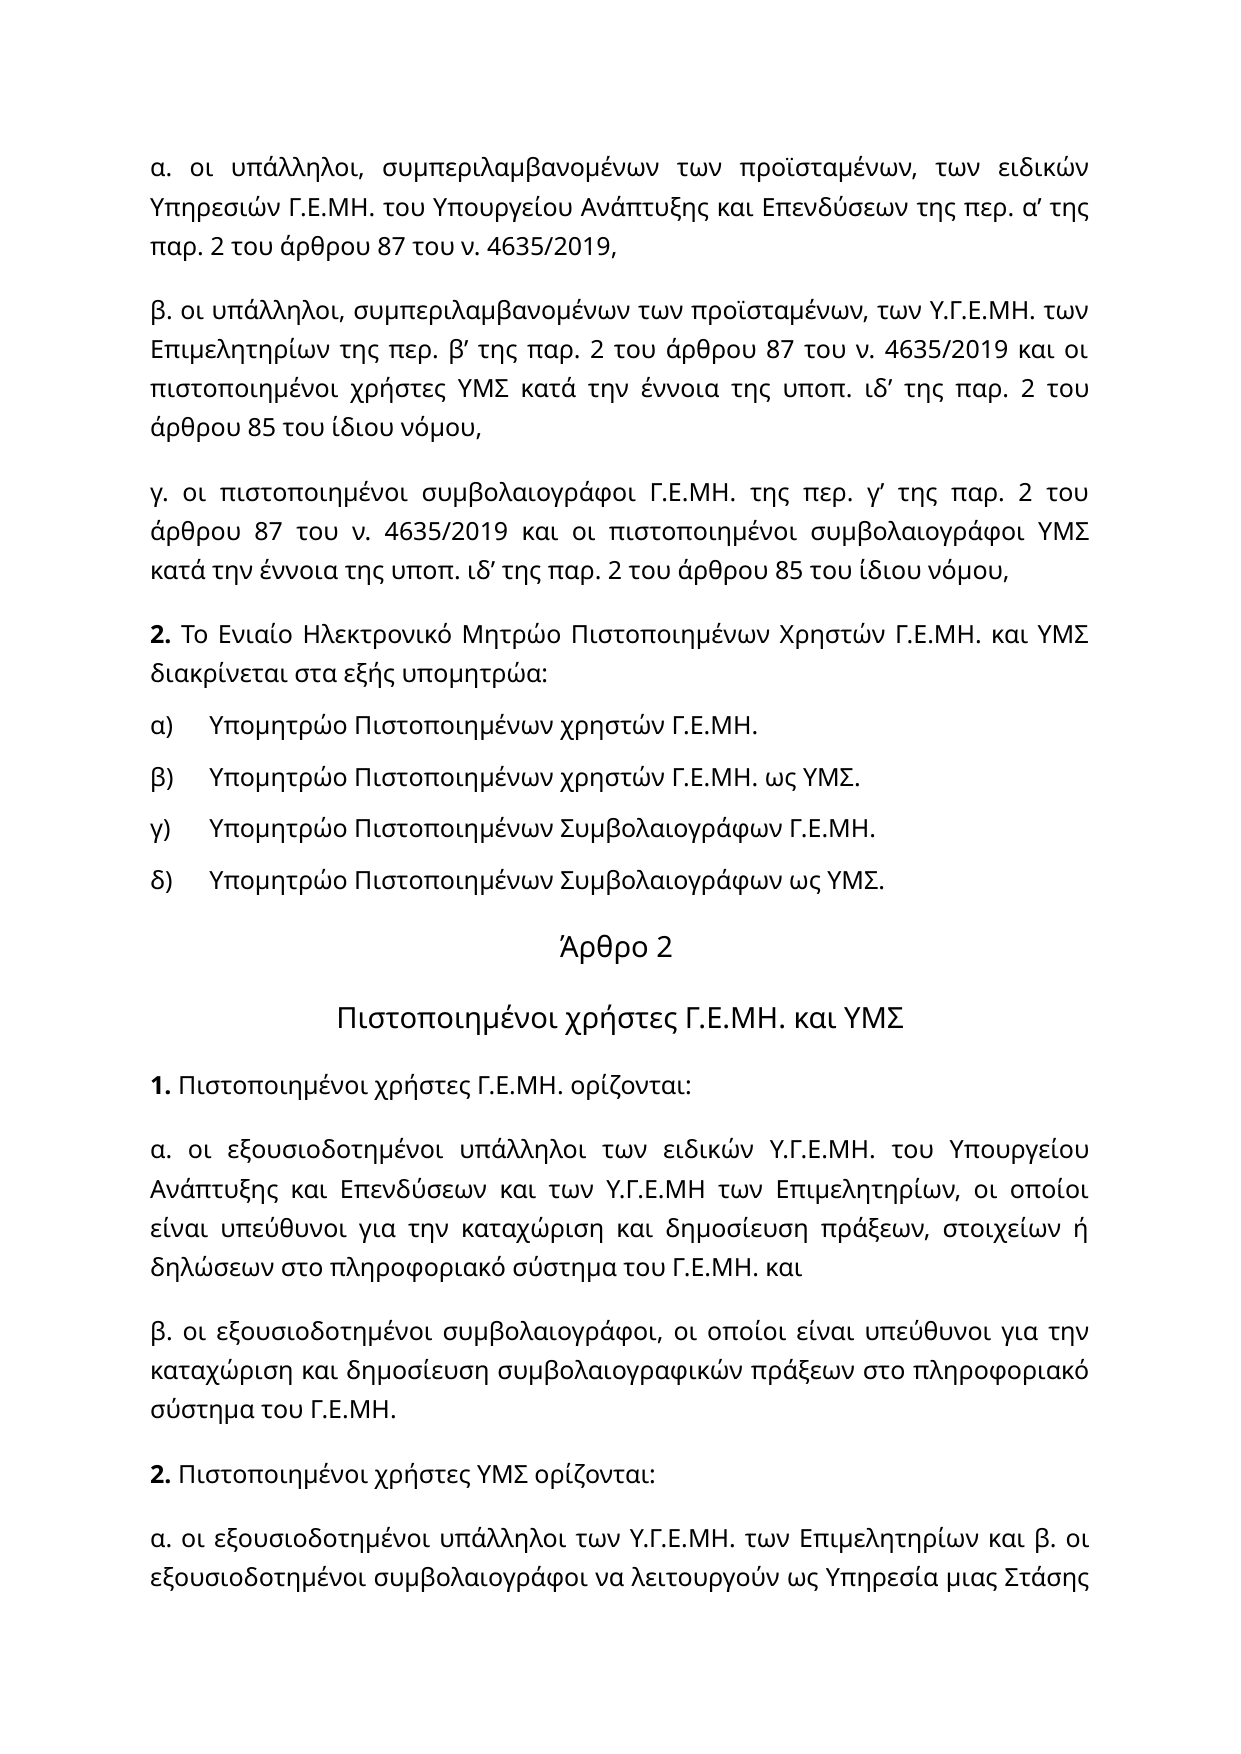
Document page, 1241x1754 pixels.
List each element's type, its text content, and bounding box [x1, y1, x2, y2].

list β) Υπομητρώο Πιστοποιημένων χρηστών Γ.Ε.ΜΗ. ως ΥΜΣ. [150, 759, 1090, 793]
text α. οι εξουσιοδοτημένοι υπάλληλοι των Υ.Γ.Ε.ΜΗ. των Επιμελητηρίων και β. οι εξουσιοδοτημένοι συμβολαιογράφοι να λειτουργούν ως Υπηρεσία μιας Στάσης [150, 1520, 1090, 1594]
text β. οι υπάλληλοι, συμπεριλαμβανομένων των προϊσταμένων, των Υ.Γ.Ε.ΜΗ. των Επιμελητηρίων της περ. β’ της παρ. 2 του άρθρου 87 του ν. 4635/2019 και οι πιστοποιημένοι χρήστες ΥΜΣ κατά την έννοια της υποπ. ιδ’ της παρ. 2 του άρθρου 85 του ίδιου νόμου, [150, 292, 1090, 444]
subtitle Άρθρο 2 [150, 927, 1090, 966]
text α. οι εξουσιοδοτημένοι υπάλληλοι των ειδικών Υ.Γ.Ε.ΜΗ. του Υπουργείου Ανάπτυξης και Επενδύσεων και των Υ.Γ.Ε.ΜΗ των Επιμελητηρίων, οι οποίοι είναι υπεύθυνοι για την καταχώριση και δημοσίευση πράξεων, στοιχείων ή δηλώσεων στο πληροφοριακό σύστημα του Γ.Ε.ΜΗ. και [150, 1132, 1090, 1284]
list γ) Υπομητρώο Πιστοποιημένων Συμβολαιογράφων Γ.Ε.ΜΗ. [150, 811, 1090, 845]
text 2. Πιστοποιημένοι χρήστες ΥΜΣ ορίζονται: [150, 1456, 1090, 1490]
text 2. Το Ενιαίο Ηλεκτρονικό Μητρώο Πιστοποιημένων Χρηστών Γ.Ε.ΜΗ. και ΥΜΣ διακρίνεται στα εξής υπομητρώα: [150, 617, 1090, 690]
subtitle Πιστοποιημένοι χρήστες Γ.Ε.ΜΗ. και ΥΜΣ [150, 997, 1090, 1037]
text β. οι εξουσιοδοτημένοι συμβολαιογράφοι, οι οποίοι είναι υπεύθυνοι για την καταχώριση και δημοσίευση συμβολαιογραφικών πράξεων στο πληροφοριακό σύστημα του Γ.Ε.ΜΗ. [150, 1314, 1090, 1426]
list δ) Υπομητρώο Πιστοποιημένων Συμβολαιογράφων ως ΥΜΣ. [150, 862, 1090, 897]
text α. οι υπάλληλοι, συμπεριλαμβανομένων των προϊσταμένων, των ειδικών Υπηρεσιών Γ.Ε.ΜΗ. του Υπουργείου Ανάπτυξης και Επενδύσεων της περ. α’ της παρ. 2 του άρθρου 87 του ν. 4635/2019, [150, 150, 1090, 262]
list α) Υπομητρώο Πιστοποιημένων χρηστών Γ.Ε.ΜΗ. [150, 707, 1090, 742]
text 1. Πιστοποιημένοι χρήστες Γ.Ε.ΜΗ. ορίζονται: [150, 1068, 1090, 1102]
text γ. οι πιστοποιημένοι συμβολαιογράφοι Γ.Ε.ΜΗ. της περ. γ’ της παρ. 2 του άρθρου 87 του ν. 4635/2019 και οι πιστοποιημένοι συμβολαιογράφοι ΥΜΣ κατά την έννοια της υποπ. ιδ’ της παρ. 2 του άρθρου 85 του ίδιου νόμου, [150, 474, 1090, 587]
